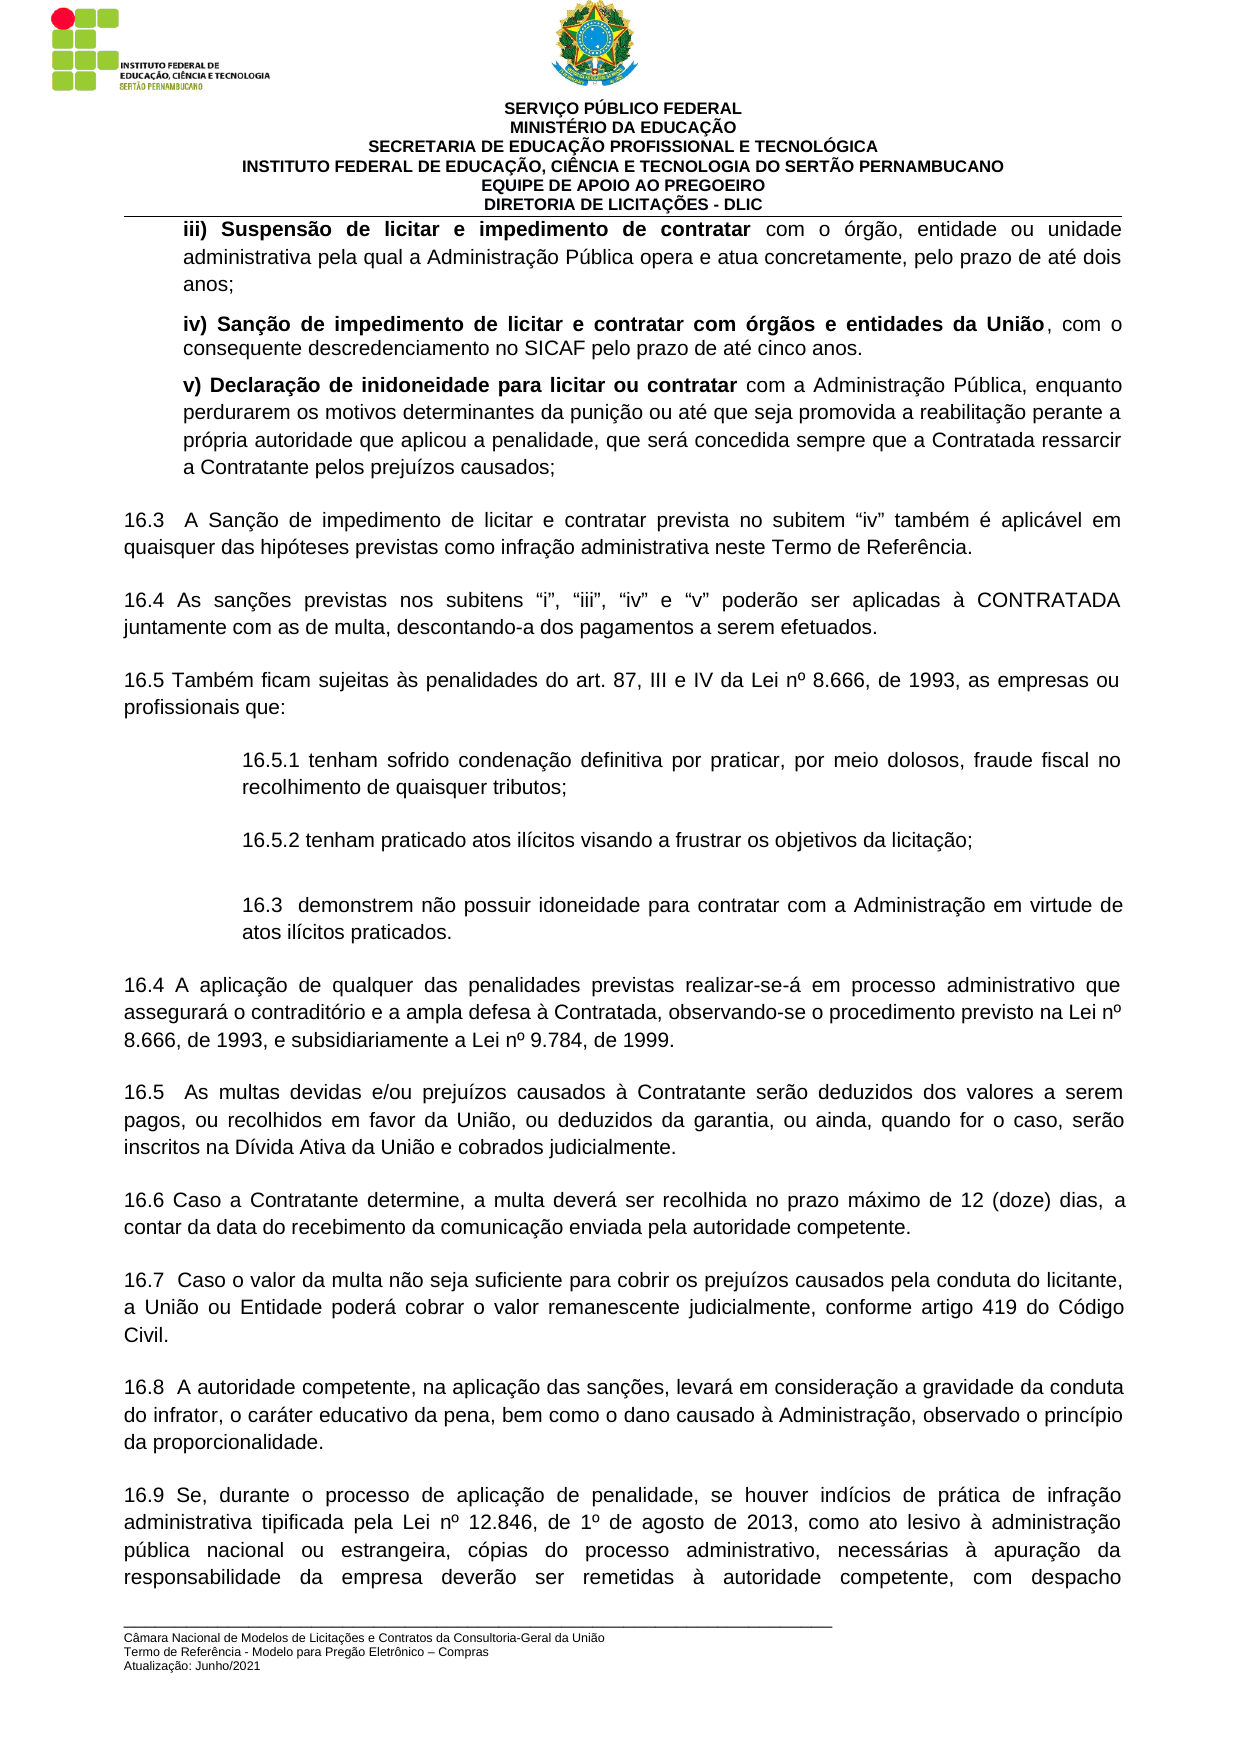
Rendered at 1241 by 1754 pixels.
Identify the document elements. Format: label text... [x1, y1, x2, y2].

list 16.7 Caso o valor da multa não seja suficiente para cobrir os prejuízos causados pela conduta do licitante, a União ou Entidade poderá cobrar o valor remanescente judicialmente, conforme artigo 419 do Código Civil. [124, 1267, 1126, 1346]
list v) Declaração de inidoneidade para licitar ou contratar com a Administração Pública, enquanto perdurarem os motivos determinantes da punição ou até que seja promovida a reabilitação perante a própria autoridade que aplicou a penalidade, que será concedida sempre que a Contratada ressarcir a Contratante pelos prejuízos causados; [147, 372, 1122, 479]
list 16.5.2 tenham praticado atos ilícitos visando a frustrar os objetivos da licitação; [242, 827, 1122, 851]
list iii) Suspensão de licitar e impedimento de contratar com o órgão, entidade ou unidade administrativa pela qual a Administração Pública opera e atua concretamente, pelo prazo de até dois anos; [147, 217, 1122, 296]
list 16.6 Caso a Contratante determine, a multa deverá ser recolhida no prazo máximo de 12 (doze) dias, a contar da data do recebimento da comunicação enviada pela autoridade competente. [124, 1187, 1126, 1239]
list 16.4 A aplicação de qualquer das penalidades previstas realizar-se-á em processo administrativo que assegurará o contraditório e a ampla defesa à Contratada, observando-se o procedimento previsto na Lei nº 8.666, de 1993, e subsidiariamente a Lei nº 9.784, de 1999. [124, 972, 1122, 1051]
list 16.5 Também ficam sujeitas às penalidades do art. 87, III e IV da Lei nº 8.666, de 1993, as empresas ou profissionais que: [124, 667, 1122, 719]
list 16.9 Se, durante o processo de aplicação de penalidade, se houver indícios de prática de infração administrativa tipificada pela Lei nº 12.846, de 1º de agosto de 2013, como ato lesivo à administração pública nacional ou estrangeira, cópias do processo administrativo, necessárias à apuração da responsabilidade da empresa deverão ser remetidas à autoridade competente, com despacho [76, 1482, 1122, 1589]
list 16.3 A Sanção de impedimento de licitar e contratar prevista no subitem “iv” também é aplicável em quaisquer das hipóteses previstas como infração administrativa neste Termo de Referência. [124, 507, 1122, 559]
picture [551, 0, 638, 86]
list 16.5 As multas devidas e/ou prejuízos causados à Contratante serão deduzidos dos valores a serem pagos, ou recolhidos em favor da União, ou deduzidos da garantia, ou ainda, quando for o caso, serão inscritos na Dívida Ativa da União e cobrados judicialmente. [124, 1080, 1126, 1159]
list iv) Sanção de impedimento de licitar e contratar com órgãos e entidades da União, com o consequente descredenciamento no SICAF pelo prazo de até cinco anos. [147, 312, 1122, 360]
list 16.8 A autoridade competente, na aplicação das sanções, levará em consideração a gravidade da conduta do infrator, o caráter educativo da pena, bem como o dano causado à Administração, observado o princípio da proporcionalidade. [124, 1375, 1126, 1454]
list 16.5.1 tenham sofrido condenação definitiva por praticar, por meio dolosos, fraude fiscal no recolhimento de quaisquer tributos; [242, 747, 1122, 799]
picture [43, 5, 277, 95]
list 16.3 demonstrem não possuir idoneidade para contratar com a Administração em virtude de atos ilícitos praticados. [212, 892, 1124, 944]
list 16.4 As sanções previstas nos subitens “i”, “iii”, “iv” e “v” poderão ser aplicadas à CONTRATADA juntamente com as de multa, descontando-a dos pagamentos a serem efetuados. [124, 587, 1122, 639]
